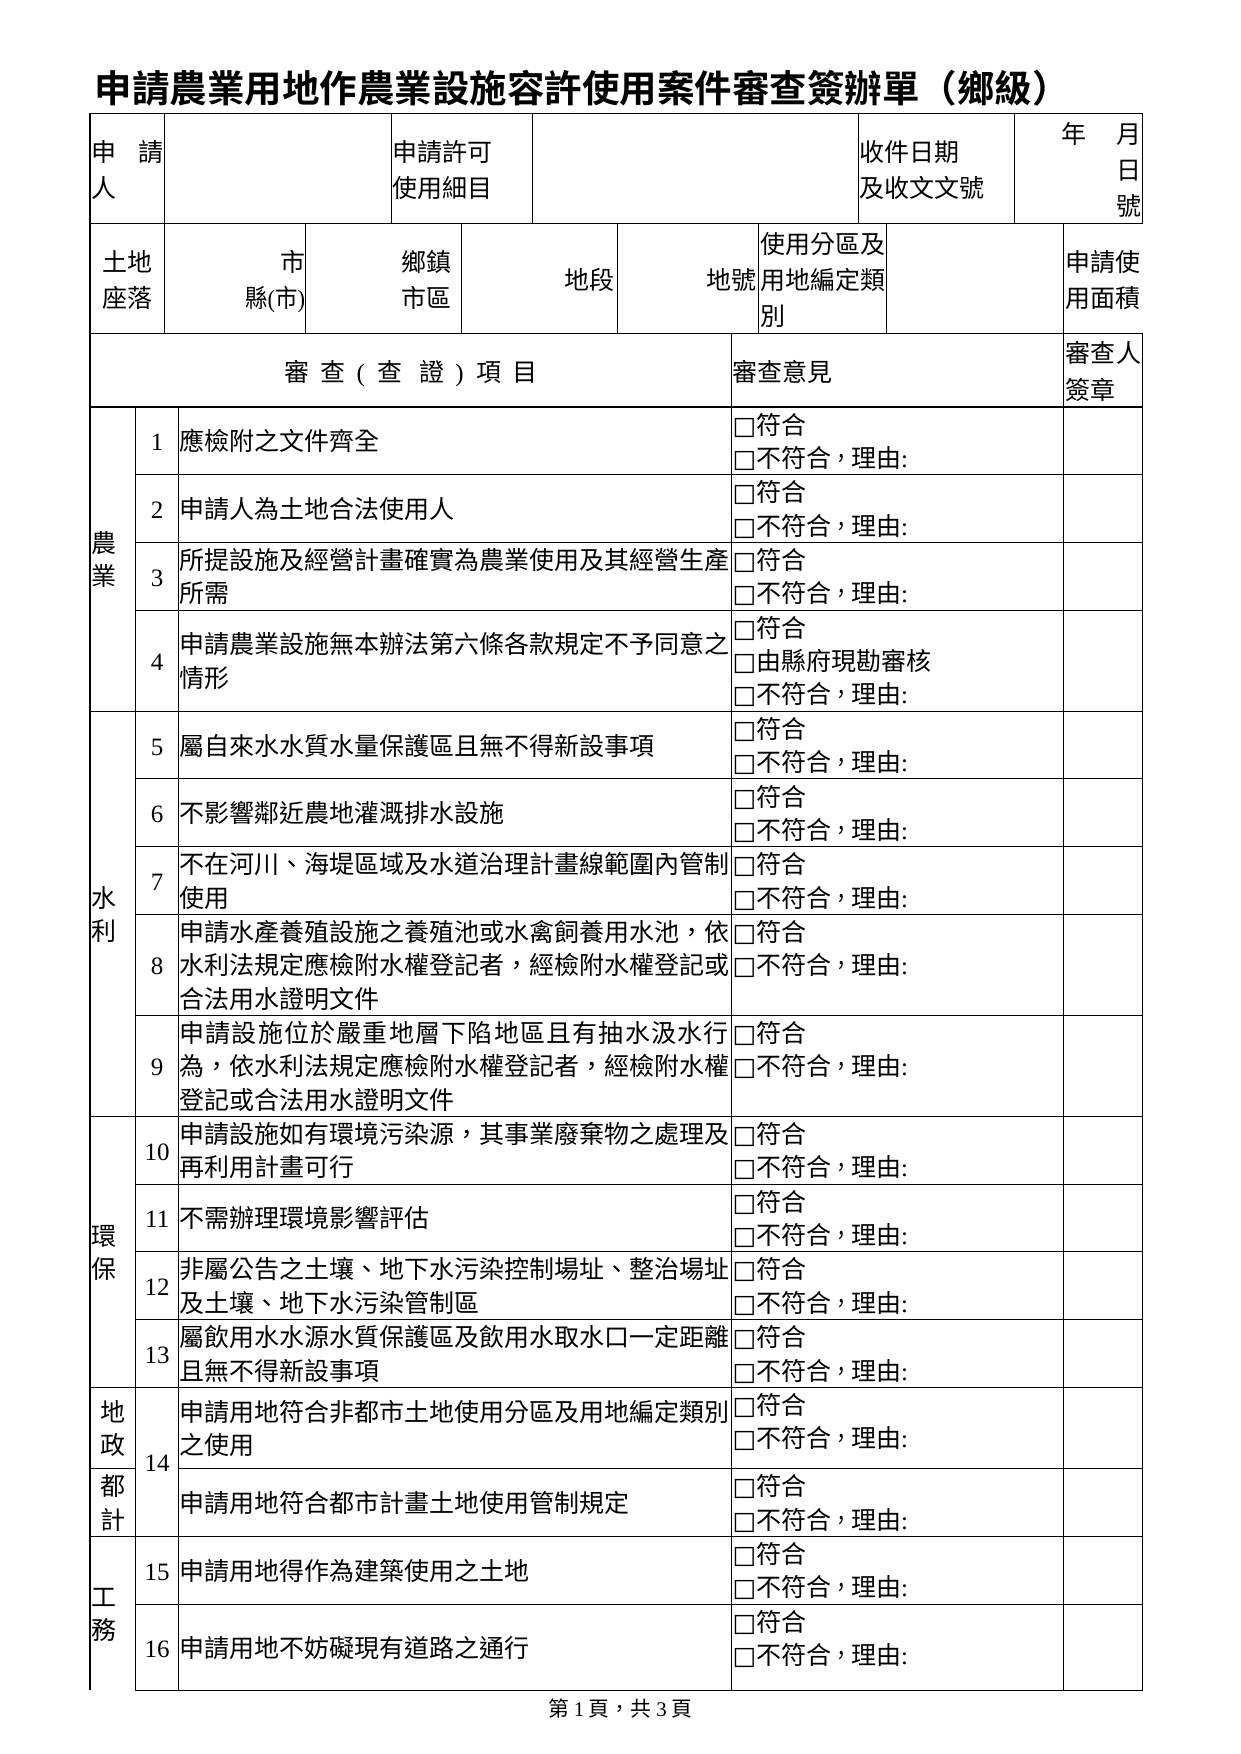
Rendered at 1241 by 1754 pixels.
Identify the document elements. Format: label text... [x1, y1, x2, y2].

table_cell 9 [136, 1016, 178, 1116]
table_cell [1064, 1016, 1142, 1116]
table_cell 工 務 [91, 1537, 135, 1689]
table_cell [1064, 915, 1142, 1015]
table_cell [1064, 611, 1142, 711]
table_cell 申請水產養殖設施之養殖池或水禽飼養用水池，依水利法規定應檢附水權登記者，經檢附水權登記或合法用水證明文件 [179, 915, 731, 1015]
table_header 申請人 [91, 114, 164, 223]
table_cell □符合 □不符合，理由: [732, 1605, 1063, 1689]
table_cell 不影響鄰近農地灌溉排水設施 [179, 779, 731, 846]
table_cell □符合 □由縣府現勘審核 □不符合，理由: [732, 611, 1063, 711]
table_cell 應檢附之文件齊全 [179, 408, 731, 474]
table_cell 土地 座落 [91, 224, 164, 333]
table_header [533, 114, 858, 223]
table_cell 申請用地得作為建築使用之土地 [179, 1537, 731, 1603]
table_cell 都 計 [91, 1469, 135, 1536]
table_cell □符合 □不符合，理由: [732, 1117, 1063, 1183]
table_cell □符合 □不符合，理由: [732, 779, 1063, 846]
table_cell 地 政 [91, 1388, 135, 1468]
table_cell □符合 □不符合，理由: [732, 1252, 1063, 1319]
table_cell [462, 224, 561, 333]
table_cell 申請使用面積 [1064, 224, 1142, 333]
table_cell 申請設施位於嚴重地層下陷地區且有抽水汲水行為，依水利法規定應檢附水權登記者，經檢附水權登記或合法用水證明文件 [179, 1016, 731, 1116]
table_header 收件日期 及收文文號 [859, 114, 1014, 223]
table_cell 所提設施及經營計畫確實為農業使用及其經營生產所需 [179, 543, 731, 609]
table_cell 5 [136, 712, 178, 778]
table_cell □符合 □不符合，理由: [732, 847, 1063, 914]
table_cell 申請用地符合非都市土地使用分區及用地編定類別之使用 [179, 1388, 731, 1468]
table_cell [1064, 712, 1142, 778]
table_cell 鄉鎮 市區 [391, 224, 461, 333]
table_cell 申請設施如有環境污染源，其事業廢棄物之處理及再利用計畫可行 [179, 1117, 731, 1183]
table_cell 不需辦理環境影響評估 [179, 1185, 731, 1251]
table_cell 3 [136, 543, 178, 609]
table_cell 地號 [703, 224, 758, 333]
table_cell 2 [136, 475, 178, 542]
table_cell □符合 □不符合，理由: [732, 1469, 1063, 1536]
table_cell [1064, 1117, 1142, 1183]
table_cell [887, 224, 1063, 333]
table_cell [1064, 1252, 1142, 1319]
table_cell 非屬公告之土壤、地下水污染控制場址、整治場址及土壤、地下水污染管制區 [179, 1252, 731, 1319]
table_cell □符合 □不符合，理由: [732, 1388, 1063, 1468]
table_cell 4 [136, 611, 178, 711]
table_cell [165, 224, 199, 333]
table_header [165, 114, 391, 223]
table_cell 13 [136, 1320, 178, 1387]
table_cell [1064, 779, 1142, 846]
table_cell [618, 224, 702, 333]
table_cell 環 保 [91, 1117, 135, 1387]
table_cell 7 [136, 847, 178, 914]
table_cell 8 [136, 915, 178, 1015]
table_cell 申請人為土地合法使用人 [179, 475, 731, 542]
table_cell □符合 □不符合，理由: [732, 475, 1063, 542]
table_cell 10 [136, 1117, 178, 1183]
table_header 年 月 日 號 [1015, 114, 1142, 223]
table_cell 14 [136, 1388, 178, 1536]
table_cell 審查意見 [732, 334, 1063, 406]
table_cell [1064, 847, 1142, 914]
table_cell 申請用地不妨礙現有道路之通行 [179, 1605, 731, 1689]
table_cell 16 [136, 1605, 178, 1689]
table_cell [1064, 1537, 1142, 1603]
table_cell □符合 □不符合，理由: [732, 408, 1063, 474]
table_cell □符合 □不符合，理由: [732, 915, 1063, 1015]
table_cell □符合 □不符合，理由: [732, 1537, 1063, 1603]
table_cell [1064, 1388, 1142, 1468]
table_cell □符合 □不符合，理由: [732, 543, 1063, 609]
table_cell 6 [136, 779, 178, 846]
table_cell [1064, 1469, 1142, 1536]
table_header 申請許可 使用細目 [392, 114, 532, 223]
table_cell 11 [136, 1185, 178, 1251]
table_cell 15 [136, 1537, 178, 1603]
table_cell □符合 □不符合，理由: [732, 1016, 1063, 1116]
table_cell [1064, 1320, 1142, 1387]
table_cell [1064, 408, 1142, 474]
table_cell 屬飲用水水源水質保護區及飲用水取水口一定距離且無不得新設事項 [179, 1320, 731, 1387]
table_cell [306, 224, 391, 333]
table_cell 12 [136, 1252, 178, 1319]
table_cell □符合 □不符合，理由: [732, 1185, 1063, 1251]
table_cell 地段 [561, 224, 617, 333]
table_cell 1 [136, 408, 178, 474]
table_cell [1064, 543, 1142, 609]
table_cell [1064, 1185, 1142, 1251]
table_cell 使用分區及用地編定類別 [759, 224, 886, 333]
table_cell 不在河川、海堤區域及水道治理計畫線範圍內管制使用 [179, 847, 731, 914]
table_cell 審查人簽章 [1064, 334, 1142, 406]
table_cell 審 查 ( 查 證 ) 項 目 [91, 334, 731, 406]
table_cell □符合 □不符合，理由: [732, 1320, 1063, 1387]
table_cell 屬自來水水質水量保護區且無不得新設事項 [179, 712, 731, 778]
table_cell 申請用地符合都市計畫土地使用管制規定 [179, 1469, 731, 1536]
table_cell □符合 □不符合，理由: [732, 712, 1063, 778]
table_cell [1064, 475, 1142, 542]
table_cell 水 利 [91, 712, 135, 1116]
text 申請農業用地作農業設施容許使用案件審查簽辦單（鄉級） [94, 59, 1146, 113]
table_cell [1064, 1605, 1142, 1689]
table_cell 市 縣(市) [200, 224, 305, 333]
table_cell 農 業 [91, 408, 135, 711]
table_cell 申請農業設施無本辦法第六條各款規定不予同意之情形 [179, 611, 731, 711]
